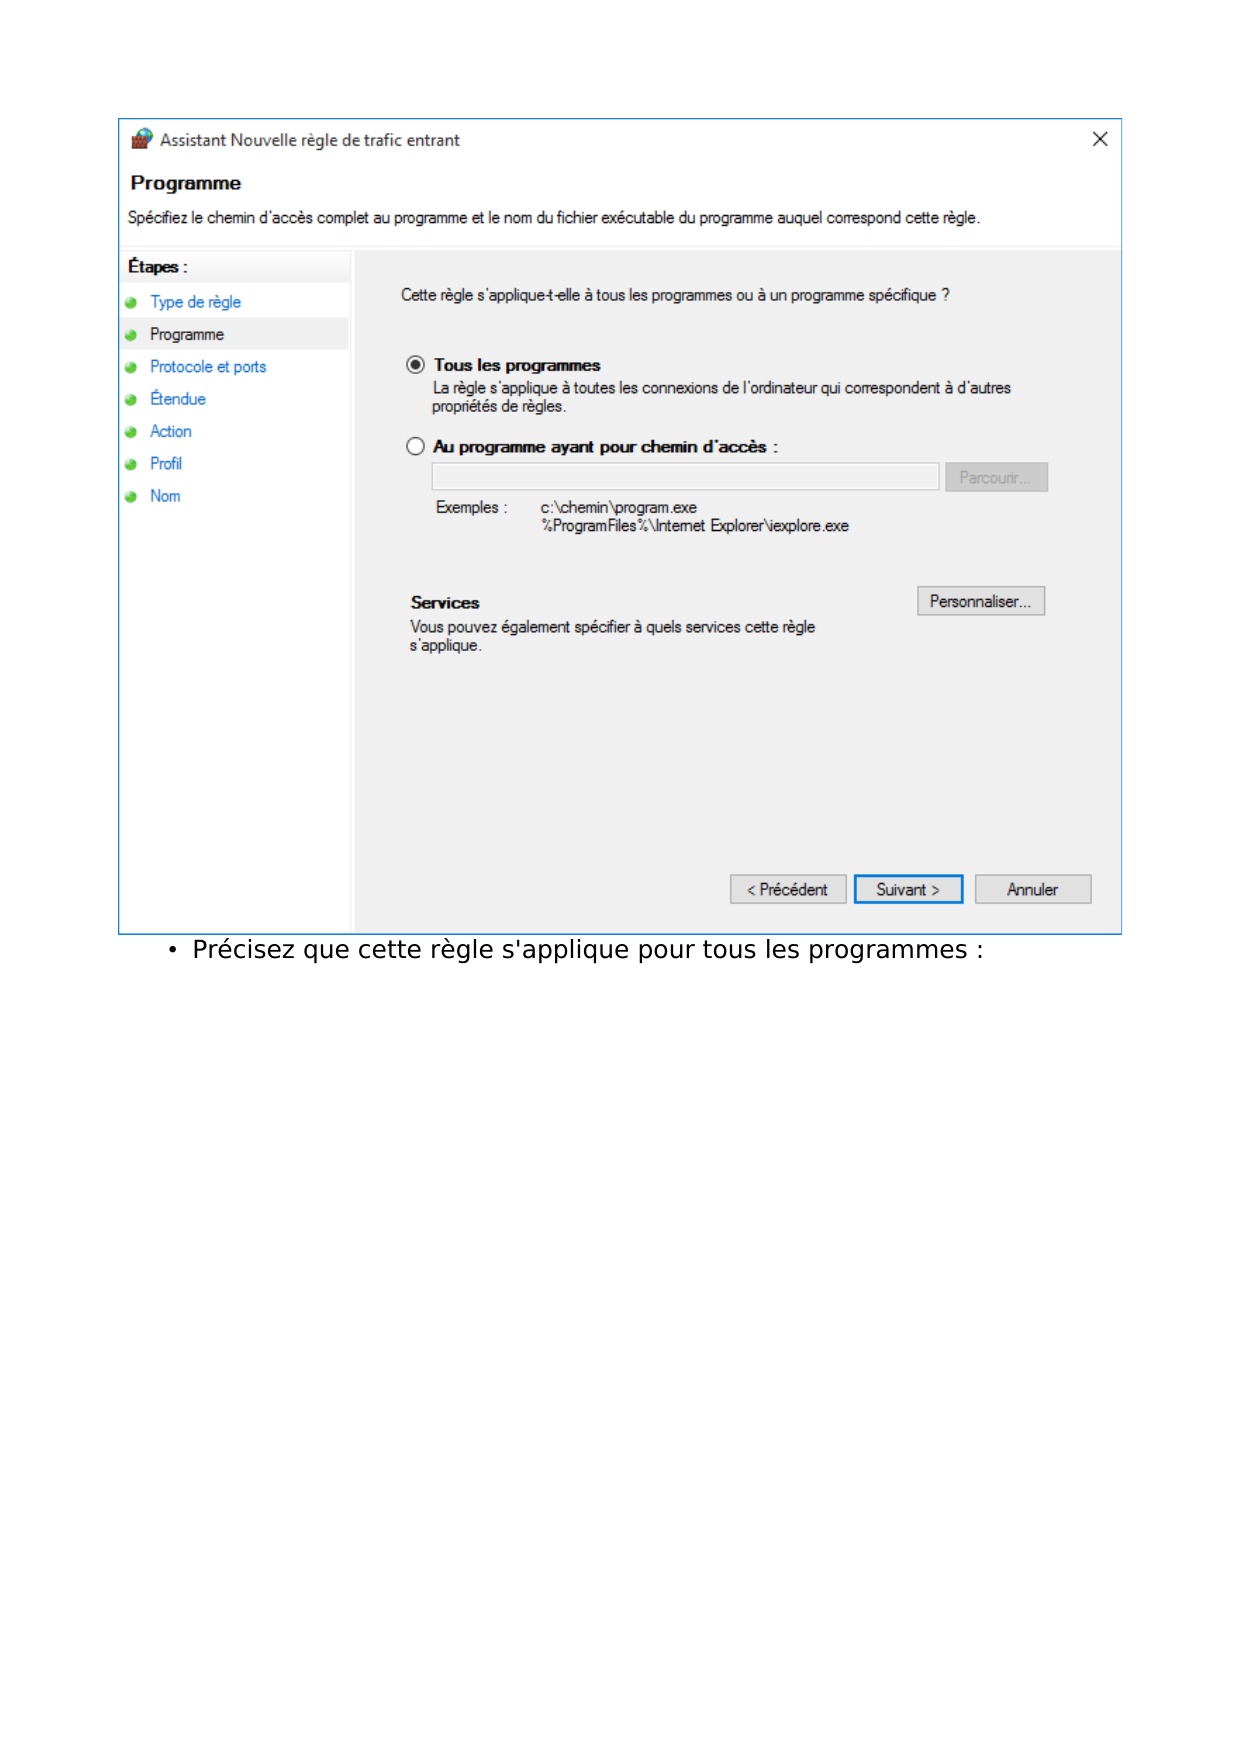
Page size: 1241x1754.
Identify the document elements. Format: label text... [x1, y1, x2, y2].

picture [118, 118, 1123, 935]
list Précisez que cette règle s'applique pour tous les programmes : [177, 935, 1122, 964]
